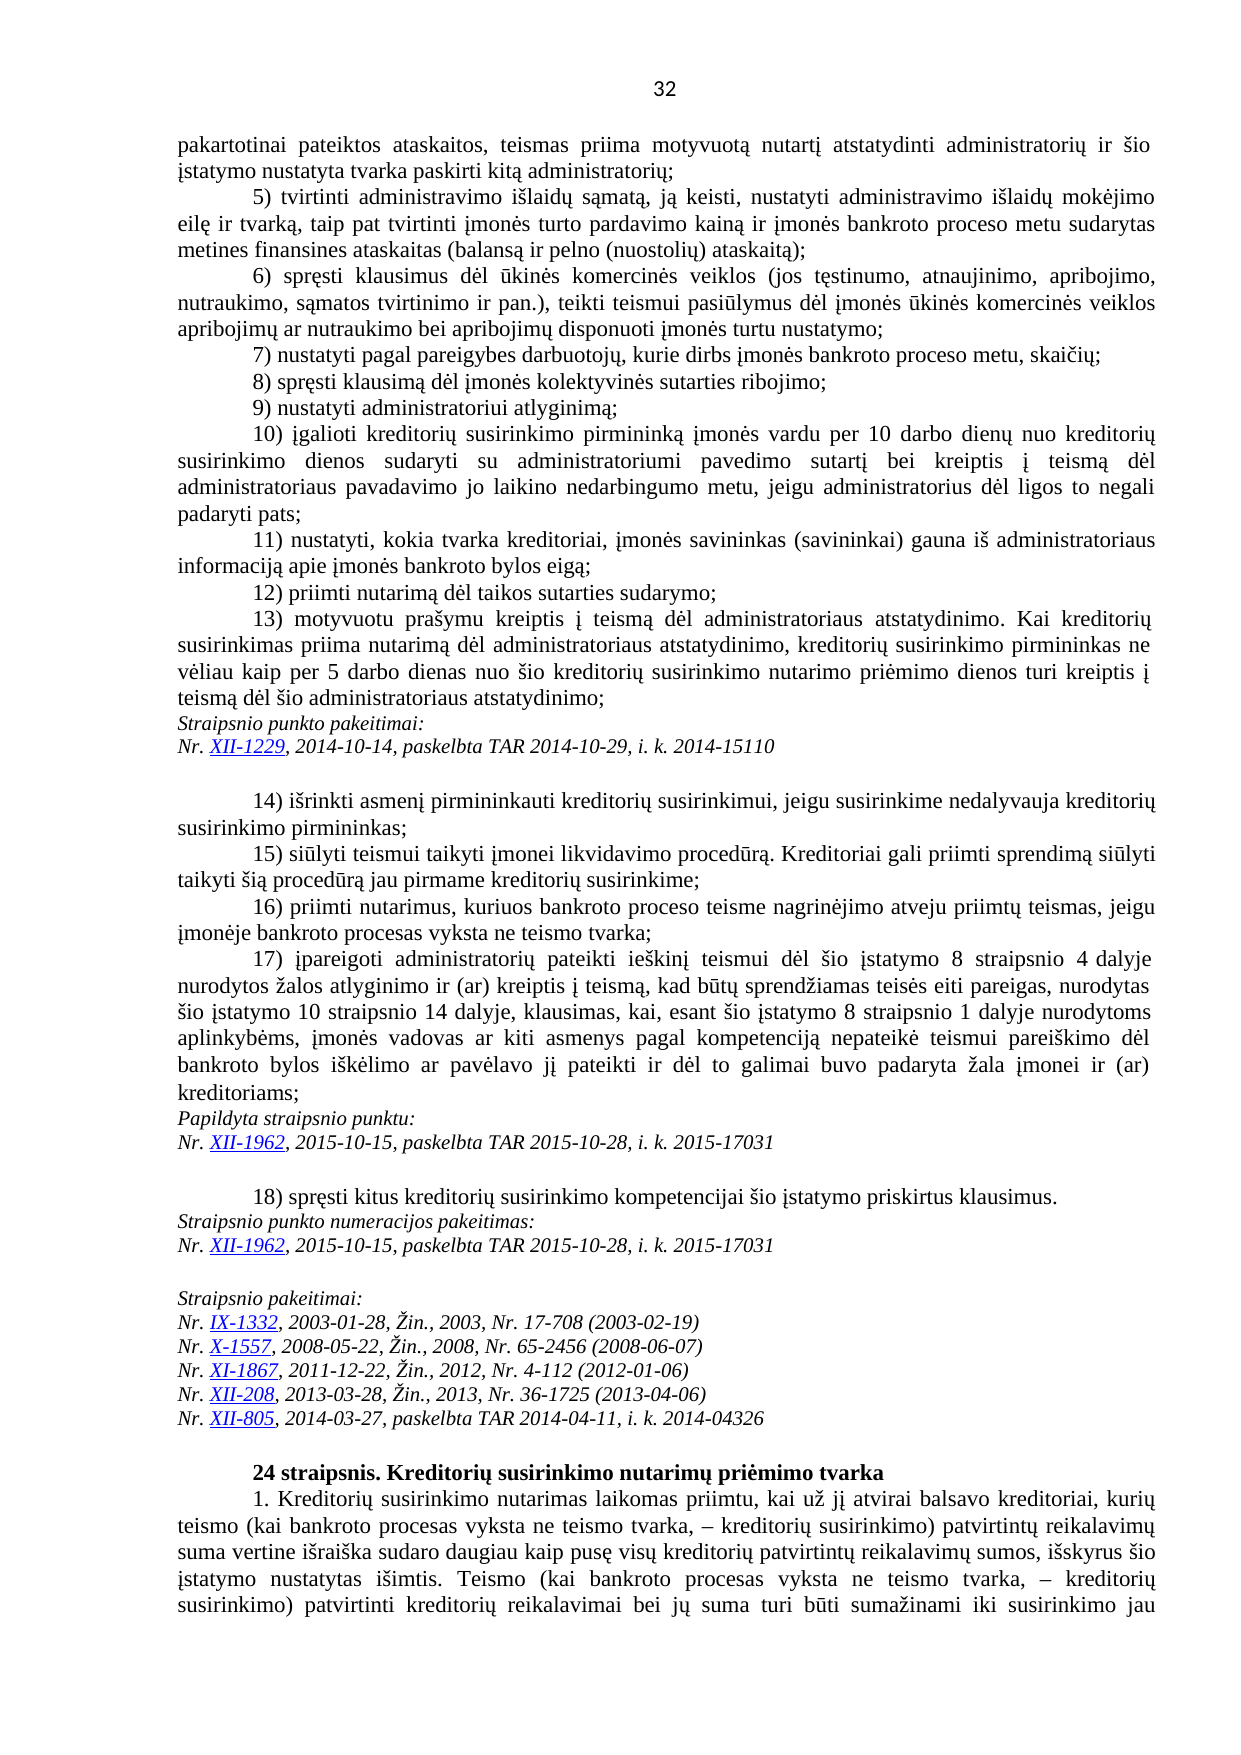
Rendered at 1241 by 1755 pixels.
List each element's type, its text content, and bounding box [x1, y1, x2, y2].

text 13) motyvuotu prašymu kreiptis į teismą dėl administratoriaus atstatydinimo. Kai kreditorių susirinkimas priima nutarimą dėl administratoriaus atstatydinimo, kreditorių susirinkimo pirmininkas ne vėliau kaip per 5 darbo dienas nuo šio kreditorių susirinkimo nutarimo priėmimo dienos turi kreiptis į teismą dėl šio administratoriaus atstatydinimo; [177, 605, 1152, 710]
text Nr. XII-805, 2014-03-27, paskelbta TAR 2014-04-11, i. k. 2014-04326 [177, 1406, 1157, 1430]
text 11) nustatyti, kokia tvarka kreditoriai, įmonės savininkas (savininkai) gauna iš administratoriaus informaciją apie įmonės bankroto bylos eigą; [177, 526, 1157, 579]
text 8) spręsti klausimą dėl įmonės kolektyvinės sutarties ribojimo; [177, 368, 1157, 394]
text 9) nustatyti administratoriui atlyginimą; [177, 394, 1157, 421]
text 6) spręsti klausimus dėl ūkinės komercinės veiklos (jos tęstinumo, atnaujinimo, apribojimo, nutraukimo, sąmatos tvirtinimo ir pan.), teikti teismui pasiūlymus dėl įmonės ūkinės komercinės veiklos apribojimų ar nutraukimo bei apribojimų disponuoti įmonės turtu nustatymo; [177, 262, 1157, 341]
text 12) priimti nutarimą dėl taikos sutarties sudarymo; [177, 579, 1157, 605]
text Straipsnio punkto pakeitimai: [177, 710, 1152, 734]
text 10) įgalioti kreditorių susirinkimo pirmininką įmonės vardu per 10 darbo dienų nuo kreditorių susirinkimo dienos sudaryti su administratoriumi pavedimo sutartį bei kreiptis į teismą dėl administratoriaus pavadavimo jo laikino nedarbingumo metu, jeigu administratorius dėl ligos to negali padaryti pats; [177, 421, 1157, 526]
text Nr. XII-208, 2013-03-28, Žin., 2013, Nr. 36-1725 (2013-04-06) [177, 1382, 1157, 1406]
text Papildyta straipsnio punktu: [177, 1106, 1152, 1130]
text 7) nustatyti pagal pareigybes darbuotojų, kurie dirbs įmonės bankroto proceso metu, skaičių; [177, 341, 1157, 368]
text pakartotinai pateiktos ataskaitos, teismas priima motyvuotą nutartį atstatydinti administratorių ir šio įstatymo nustatyta tvarka paskirti kitą administratorių; [177, 131, 1152, 183]
text 14) išrinkti asmenį pirmininkauti kreditorių susirinkimui, jeigu susirinkime nedalyvauja kreditorių susirinkimo pirmininkas; [177, 787, 1157, 840]
text Nr. XII-1962, 2015-10-15, paskelbta TAR 2015-10-28, i. k. 2015-17031 [177, 1130, 1152, 1154]
text Nr. XII-1962, 2015-10-15, paskelbta TAR 2015-10-28, i. k. 2015-17031 [177, 1233, 1152, 1257]
text 24 straipsnis. Kreditorių susirinkimo nutarimų priėmimo tvarka [177, 1459, 1157, 1486]
text 18) spręsti kitus kreditorių susirinkimo kompetencijai šio įstatymo priskirtus klausimus. [177, 1183, 1157, 1209]
text 5) tvirtinti administravimo išlaidų sąmatą, ją keisti, nustatyti administravimo išlaidų mokėjimo eilę ir tvarką, taip pat tvirtinti įmonės turto pardavimo kainą ir įmonės bankroto proceso metu sudarytas metines finansines ataskaitas (balansą ir pelno (nuostolių) ataskaitą); [177, 183, 1157, 262]
text Straipsnio punkto numeracijos pakeitimas: [177, 1209, 1152, 1233]
text Nr. XII-1229, 2014-10-14, paskelbta TAR 2014-10-29, i. k. 2014-15110 [177, 734, 1152, 758]
text Nr. X-1557, 2008-05-22, Žin., 2008, Nr. 65-2456 (2008-06-07) [177, 1334, 1157, 1358]
text Nr. XI-1867, 2011-12-22, Žin., 2012, Nr. 4-112 (2012-01-06) [177, 1358, 1152, 1382]
text Straipsnio pakeitimai: [177, 1286, 1157, 1310]
text 1. Kreditorių susirinkimo nutarimas laikomas priimtu, kai už jį atvirai balsavo kreditoriai, kurių teismo (kai bankroto procesas vyksta ne teismo tvarka, – kreditorių susirinkimo) patvirtintų reikalavimų suma vertine išraiška sudaro daugiau kaip pusę visų kreditorių patvirtintų reikalavimų sumos, išskyrus šio įstatymo nustatytas išimtis. Teismo (kai bankroto procesas vyksta ne teismo tvarka, – kreditorių susirinkimo) patvirtinti kreditorių reikalavimai bei jų suma turi būti sumažinami iki susirinkimo jau [177, 1486, 1157, 1617]
text 17) įpareigoti administratorių pateikti ieškinį teismui dėl šio įstatymo 8 straipsnio 4 dalyje nurodytos žalos atlyginimo ir (ar) kreiptis į teismą, kad būtų sprendžiamas teisės eiti pareigas, nurodytas šio įstatymo 10 straipsnio 14 dalyje, klausimas, kai, esant šio įstatymo 8 straipsnio 1 dalyje nurodytoms aplinkybėms, įmonės vadovas ar kiti asmenys pagal kompetenciją nepateikė teismui pareiškimo dėl bankroto bylos iškėlimo ar pavėlavo jį pateikti ir dėl to galimai buvo padaryta žala įmonei ir (ar) kreditoriams; [177, 945, 1152, 1106]
text Nr. IX-1332, 2003-01-28, Žin., 2003, Nr. 17-708 (2003-02-19) [177, 1310, 1157, 1334]
text 16) priimti nutarimus, kuriuos bankroto proceso teisme nagrinėjimo atveju priimtų teismas, jeigu įmonėje bankroto procesas vyksta ne teismo tvarka; [177, 893, 1157, 945]
text 15) siūlyti teismui taikyti įmonei likvidavimo procedūrą. Kreditoriai gali priimti sprendimą siūlyti taikyti šią procedūrą jau pirmame kreditorių susirinkime; [177, 840, 1157, 893]
